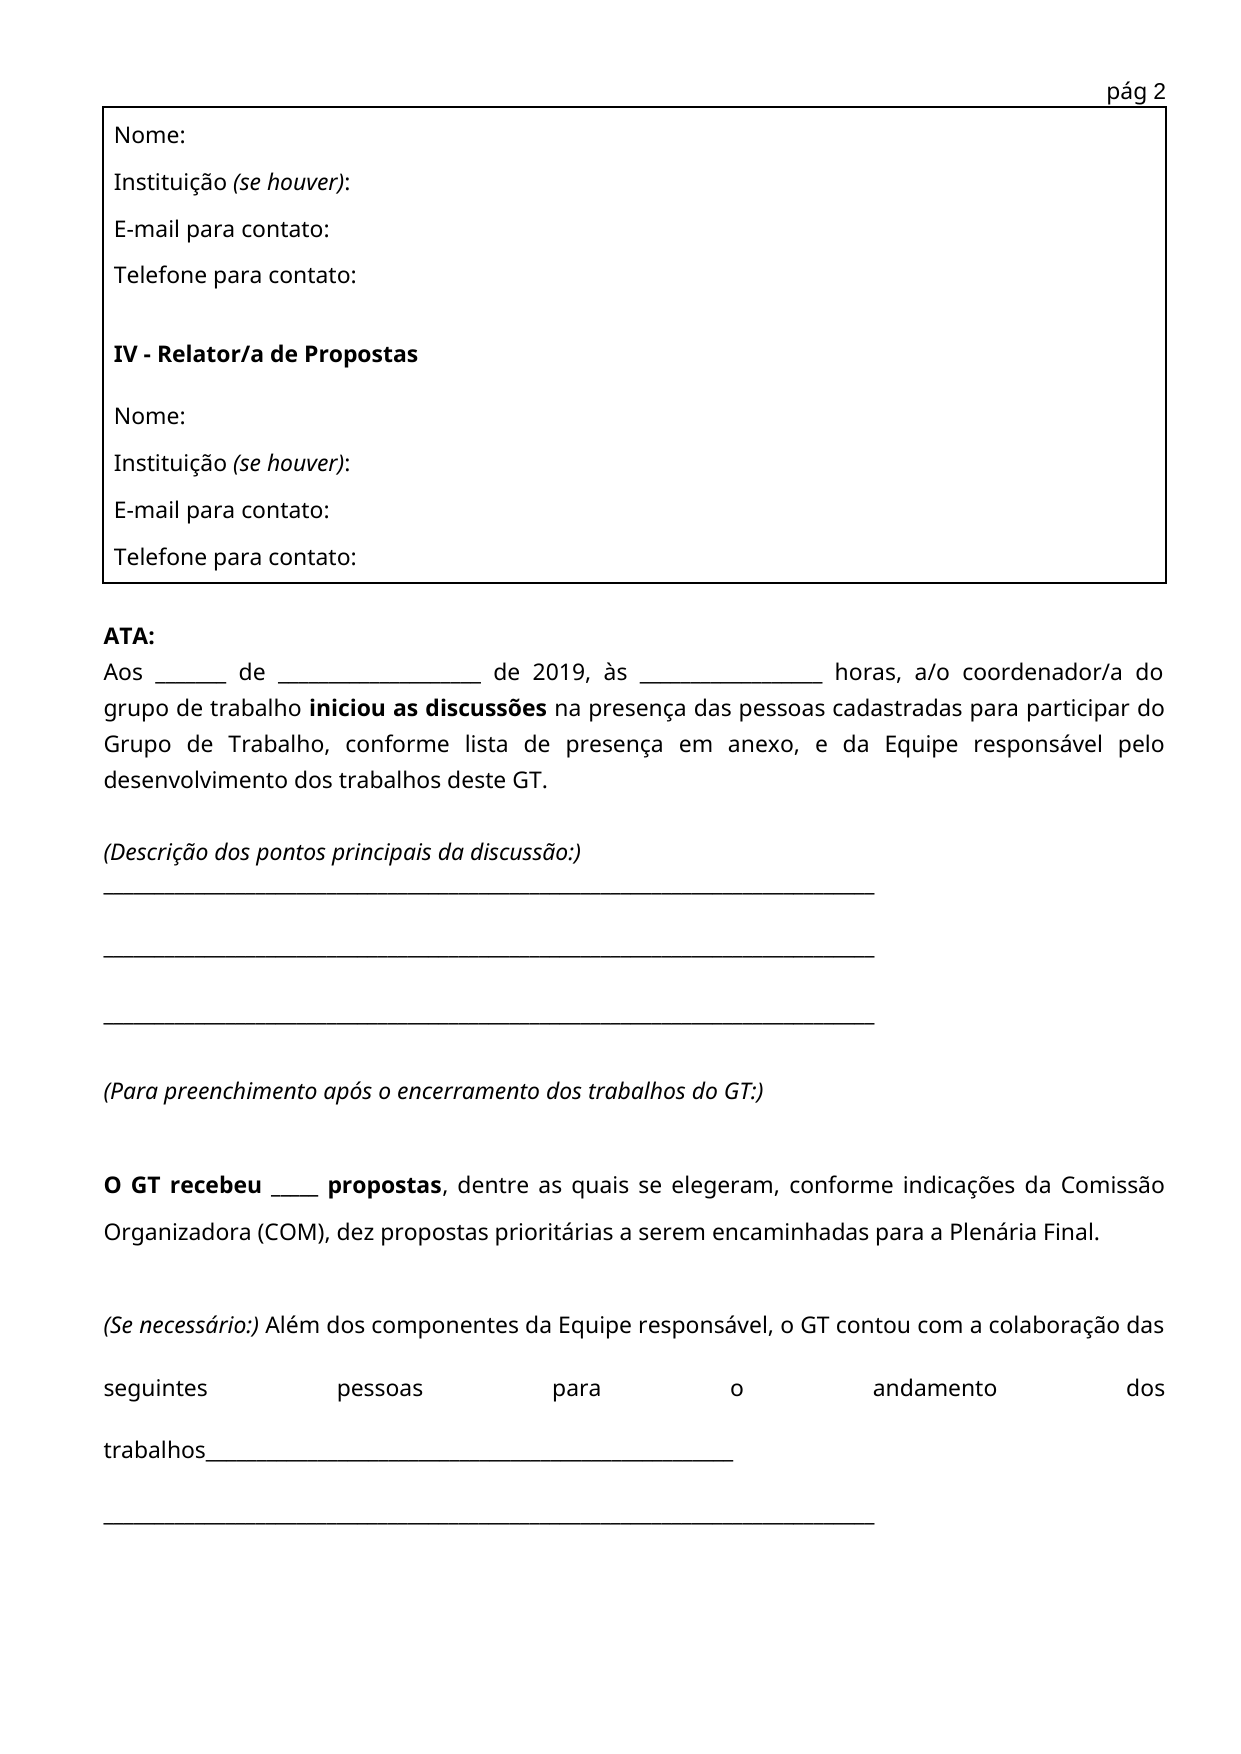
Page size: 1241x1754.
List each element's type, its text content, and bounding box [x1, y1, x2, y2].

table_header Nome: Instituição (se houver): E-mail para contato: Telefone para contato: IV - Relator/a de Propostas Nome: Instituição (se houver): E-mail para contato: Telefone para contato: [104, 108, 1165, 582]
text (Se necessário:) Além dos componentes da Equipe responsável, o GT contou com a colaboração das seguintes pessoas para o andamento dos trabalhos____________________________________________________ [103, 1309, 1166, 1466]
text ATA: [103, 620, 1166, 652]
text Aos _______ de ____________________ de 2019, às __________________ horas, a/o coordenador/a do grupo de trabalho iniciou as discussões na presença das pessoas cadastradas para participar do Grupo de Trabalho, conforme lista de presença em anexo, e da Equipe responsável pelo desenvolvimento dos trabalhos deste GT. [103, 656, 1166, 795]
text ____________________________________________________________________________ [103, 930, 1166, 961]
text (Descrição dos pontos principais da discussão:) ____________________________________________________________________________ [103, 836, 1166, 898]
text ____________________________________________________________________________ [103, 997, 1166, 1028]
text ____________________________________________________________________________ [103, 1497, 1166, 1528]
text (Para preenchimento após o encerramento dos trabalhos do GT:) [103, 1075, 1166, 1106]
text O GT recebeu _____ propostas, dentre as quais se elegeram, conforme indicações da Comissão Organizadora (COM), dez propostas prioritárias a serem encaminhadas para a Plenária Final. [103, 1169, 1166, 1247]
